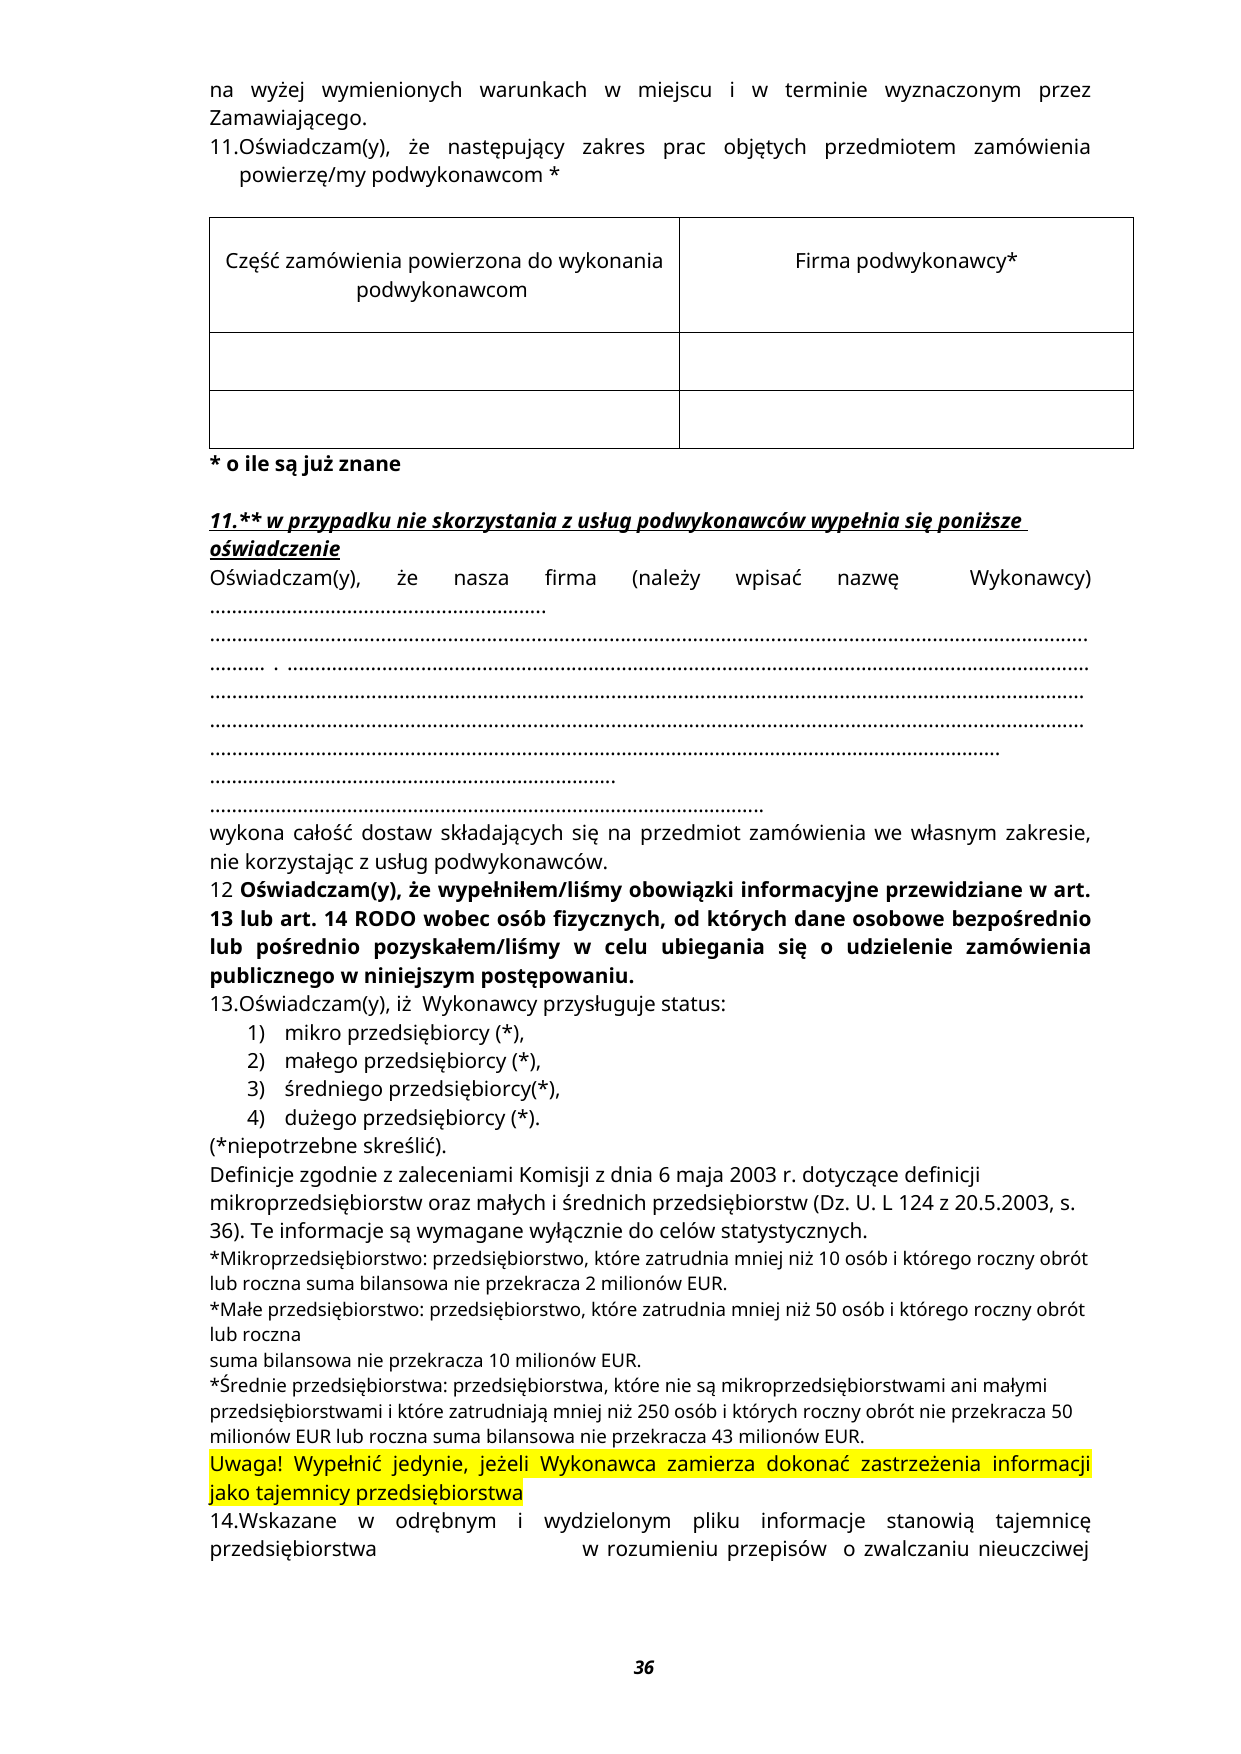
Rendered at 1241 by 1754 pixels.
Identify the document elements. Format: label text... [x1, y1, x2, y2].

list mikro przedsiębiorcy (*), [247, 1018, 1092, 1046]
table_header Firma podwykonawcy* [680, 218, 1133, 332]
list małego przedsiębiorcy (*), [247, 1046, 1092, 1074]
list średniego przedsiębiorcy(*), [247, 1074, 1092, 1103]
text Definicje zgodnie z zaleceniami Komisji z dnia 6 maja 2003 r. dotyczące definicji mikroprzedsiębiorstw oraz małych i średnich przedsiębiorstw (Dz. U. L 124 z 20.5.2003, s. 36). Te informacje są wymagane wyłącznie do celów statystycznych. *Mikroprzedsiębiorstwo: przedsiębiorstwo, które zatrudnia mniej niż 10 osób i którego roczny obrót lub roczna suma bilansowa nie przekracza 2 milionów EUR. *Małe przedsiębiorstwo: przedsiębiorstwo, które zatrudnia mniej niż 50 osób i którego roczny obrót lub roczna suma bilansowa nie przekracza 10 milionów EUR. *Średnie przedsiębiorstwa: przedsiębiorstwa, które nie są mikroprzedsiębiorstwami ani małymi przedsiębiorstwami i które zatrudniają mniej niż 250 osób i których roczny obrót nie przekracza 50 milionów EUR lub roczna suma bilansowa nie przekracza 43 milionów EUR. [209, 1160, 1092, 1449]
table_header Część zamówienia powierzona do wykonania podwykonawcom [210, 218, 679, 332]
text 13.Oświadczam(y), iż Wykonawcy przysługuje status: [209, 989, 1092, 1018]
table_cell [210, 333, 679, 390]
text …………………................................................................................................................................................... . .............................................................................................................................................................................................................................................................................................................................................................................................................................................................................................................................................………………………………………………………………….………………………………………………………………..……………………………………………………………………………………….. [209, 619, 1092, 818]
text Uwaga! Wypełnić jedynie, jeżeli Wykonawca zamierza dokonać zastrzeżenia informacji jako tajemnicy przedsiębiorstwa [209, 1449, 1092, 1506]
table_cell [680, 333, 1133, 390]
text Oświadczam(y), że nasza firma (należy wpisać nazwę Wykonawcy) ……………………….......................……….. [209, 563, 1092, 619]
text 11.** w przypadku nie skorzystania z usług podwykonawców wypełnia się poniższe oświadczenie [209, 506, 1092, 563]
table_cell [680, 391, 1133, 448]
text (*niepotrzebne skreślić). [209, 1131, 1092, 1160]
text 12 Oświadczam(y), że wypełniłem/liśmy obowiązki informacyjne przewidziane w art. 13 lub art. 14 RODO wobec osób fizycznych, od których dane osobowe bezpośrednio lub pośrednio pozyskałem/liśmy w celu ubiegania się o udzielenie zamówienia publicznego w niniejszym postępowaniu. [209, 875, 1092, 989]
text 11.Oświadczam(y), że następujący zakres prac objętych przedmiotem zamówienia powierzę/my podwykonawcom * [209, 132, 1092, 189]
text * o ile są już znane [209, 449, 1092, 477]
list dużego przedsiębiorcy (*). [247, 1103, 1092, 1131]
text 14.Wskazane w odrębnym i wydzielonym pliku informacje stanowią tajemnicę przedsiębiorstwa w rozumieniu przepisów o zwalczaniu nieuczciwej [209, 1506, 1092, 1563]
text wykona całość dostaw składających się na przedmiot zamówienia we własnym zakresie, nie korzystając z usług podwykonawców. [209, 818, 1092, 875]
text na wyżej wymienionych warunkach w miejscu i w terminie wyznaczonym przez Zamawiającego. [209, 75, 1092, 132]
table_cell [210, 391, 679, 448]
